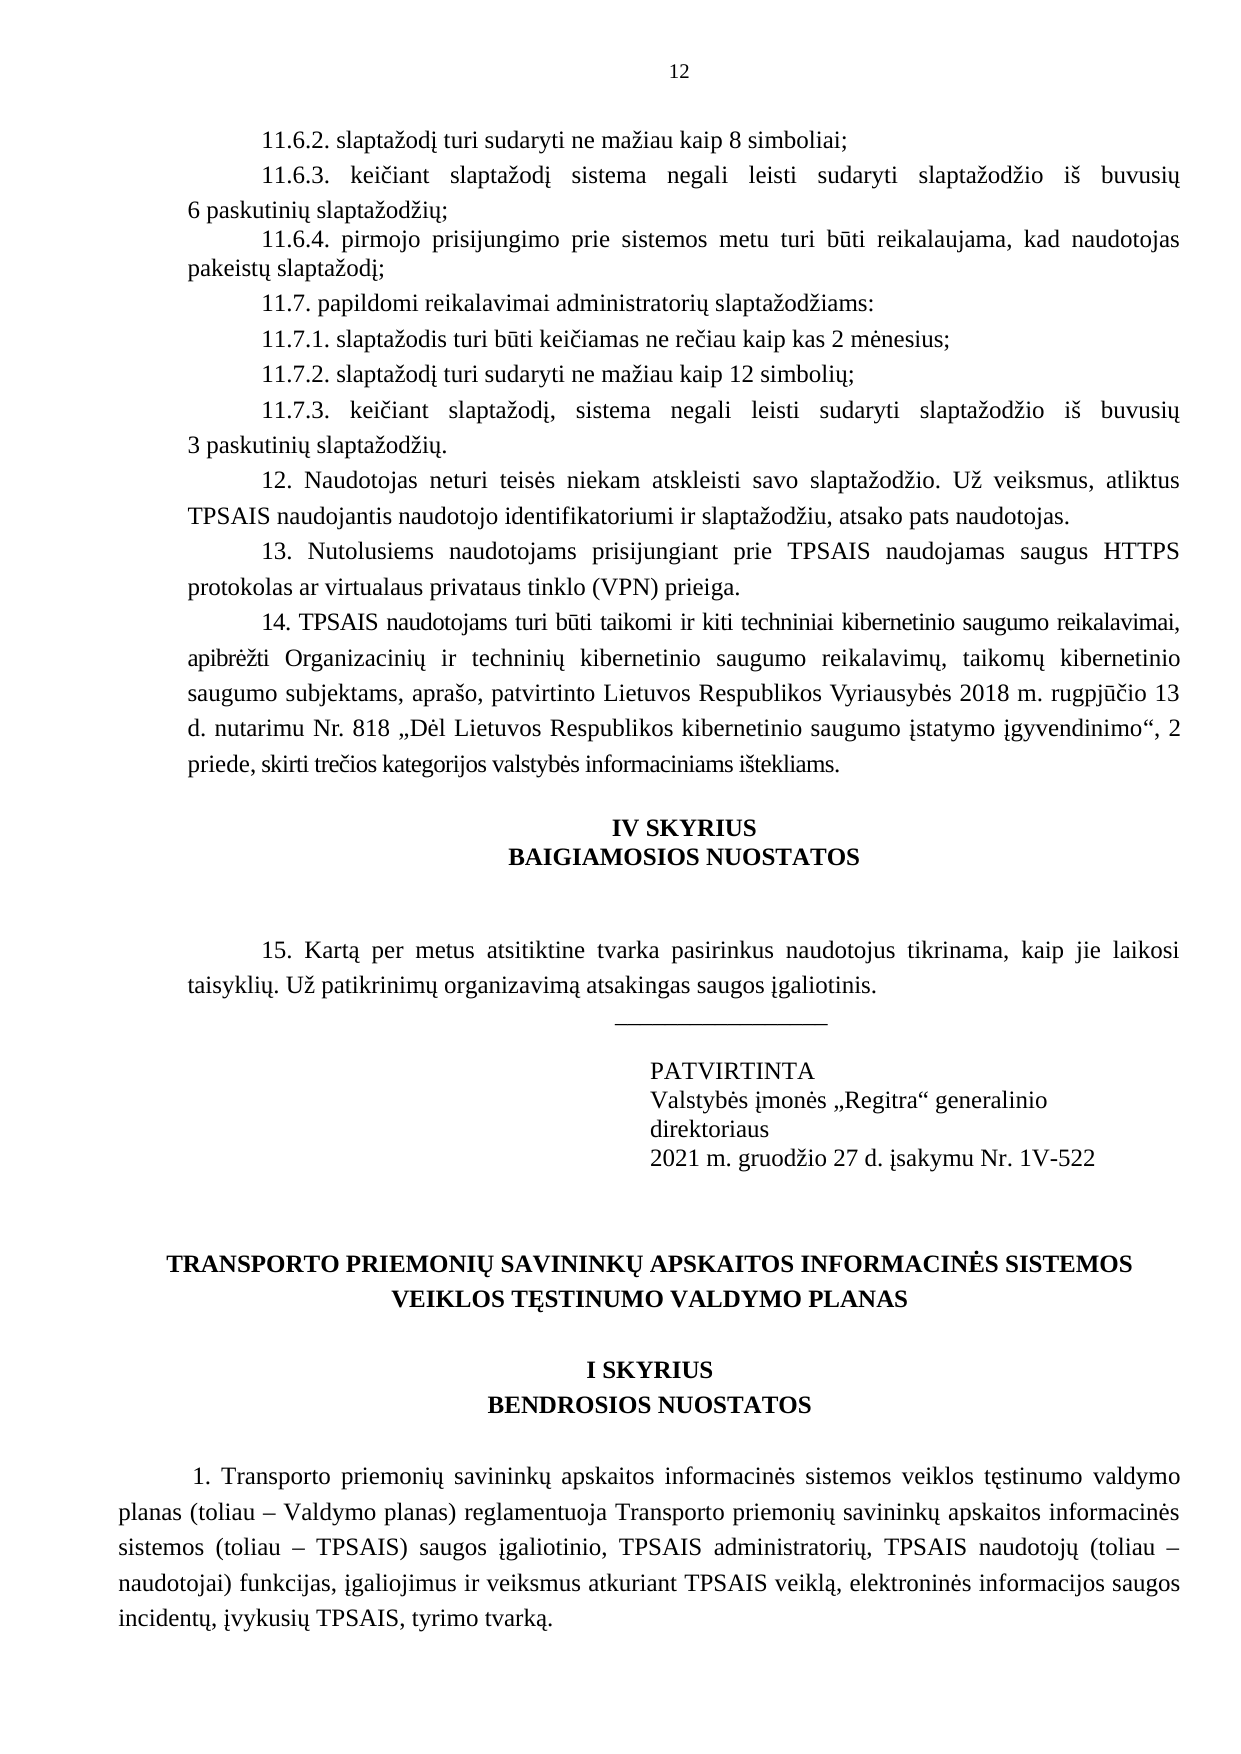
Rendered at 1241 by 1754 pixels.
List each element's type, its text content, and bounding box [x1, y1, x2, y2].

text TRANSPORTO PRIEMONIŲ SAVININKŲ APSKAITOS INFORMACINĖS SISTEMOS VEIKLOS TĘSTINUMO VALDYMO PLANAS [118, 1242, 1181, 1313]
text _________________ [187, 999, 1181, 1028]
text I SKYRIUS [118, 1348, 1181, 1384]
text 12. Naudotojas neturi teisės niekam atskleisti savo slaptažodžio. Už veiksmus, atliktus TPSAIS naudojantis naudotojo identifikatoriumi ir slaptažodžiu, atsako pats naudotojas. [187, 459, 1181, 530]
text IV SKYRIUS [187, 813, 1181, 842]
text direktoriaus [650, 1114, 1193, 1143]
text 13. Nutolusiems naudotojams prisijungiant prie TPSAIS naudojamas saugus HTTPS protokolas ar virtualaus privataus tinklo (VPN) prieiga. [187, 530, 1181, 601]
text 11.7.3. keičiant slaptažodį, sistema negali leisti sudaryti slaptažodžio iš buvusių 3 paskutinių slaptažodžių. [187, 388, 1181, 459]
text BAIGIAMOSIOS NUOSTATOS [187, 842, 1181, 871]
text Valstybės įmonės „Regitra“ generalinio [650, 1085, 1193, 1114]
text 11.7.1. slaptažodis turi būti keičiamas ne rečiau kaip kas 2 mėnesius; [187, 317, 1181, 353]
text 11.6.2. slaptažodį turi sudaryti ne mažiau kaip 8 simboliai; [187, 118, 1181, 153]
text 2021 m. gruodžio 27 d. įsakymu Nr. 1V-522 [650, 1143, 1181, 1171]
text 11.6.4. pirmojo prisijungimo prie sistemos metu turi būti reikalaujama, kad naudotojas pakeistų slaptažodį; [187, 224, 1181, 282]
text 11.7.2. slaptažodį turi sudaryti ne mažiau kaip 12 simbolių; [187, 353, 1181, 388]
text 14. TPSAIS naudotojams turi būti taikomi ir kiti techniniai kibernetinio saugumo reikalavimai, apibrėžti Organizacinių ir techninių kibernetinio saugumo reikalavimų, taikomų kibernetinio saugumo subjektams, aprašo, patvirtinto Lietuvos Respublikos Vyriausybės 2018 m. rugpjūčio 13 d. nutarimu Nr. 818 „Dėl Lietuvos Respublikos kibernetinio saugumo įstatymo įgyvendinimo“, 2 priede, skirti trečios kategorijos valstybės informaciniams ištekliams. [187, 601, 1181, 778]
text 1. Transporto priemonių savininkų apskaitos informacinės sistemos veiklos tęstinumo valdymo planas (toliau – Valdymo planas) reglamentuoja Transporto priemonių savininkų apskaitos informacinės sistemos (toliau – TPSAIS) saugos įgaliotinio, TPSAIS administratorių, TPSAIS naudotojų (toliau – naudotojai) funkcijas, įgaliojimus ir veiksmus atkuriant TPSAIS veiklą, elektroninės informacijos saugos incidentų, įvykusių TPSAIS, tyrimo tvarką. [118, 1455, 1181, 1632]
text PATVIRTINTA [650, 1056, 1181, 1085]
text 11.6.3. keičiant slaptažodį sistema negali leisti sudaryti slaptažodžio iš buvusių 6 paskutinių slaptažodžių; [187, 153, 1181, 224]
text BENDROSIOS NUOSTATOS [118, 1384, 1181, 1419]
text 15. Kartą per metus atsitiktine tvarka pasirinkus naudotojus tikrinama, kaip jie laikosi taisyklių. Už patikrinimų organizavimą atsakingas saugos įgaliotinis. [187, 928, 1181, 999]
text 11.7. papildomi reikalavimai administratorių slaptažodžiams: [187, 282, 1181, 317]
